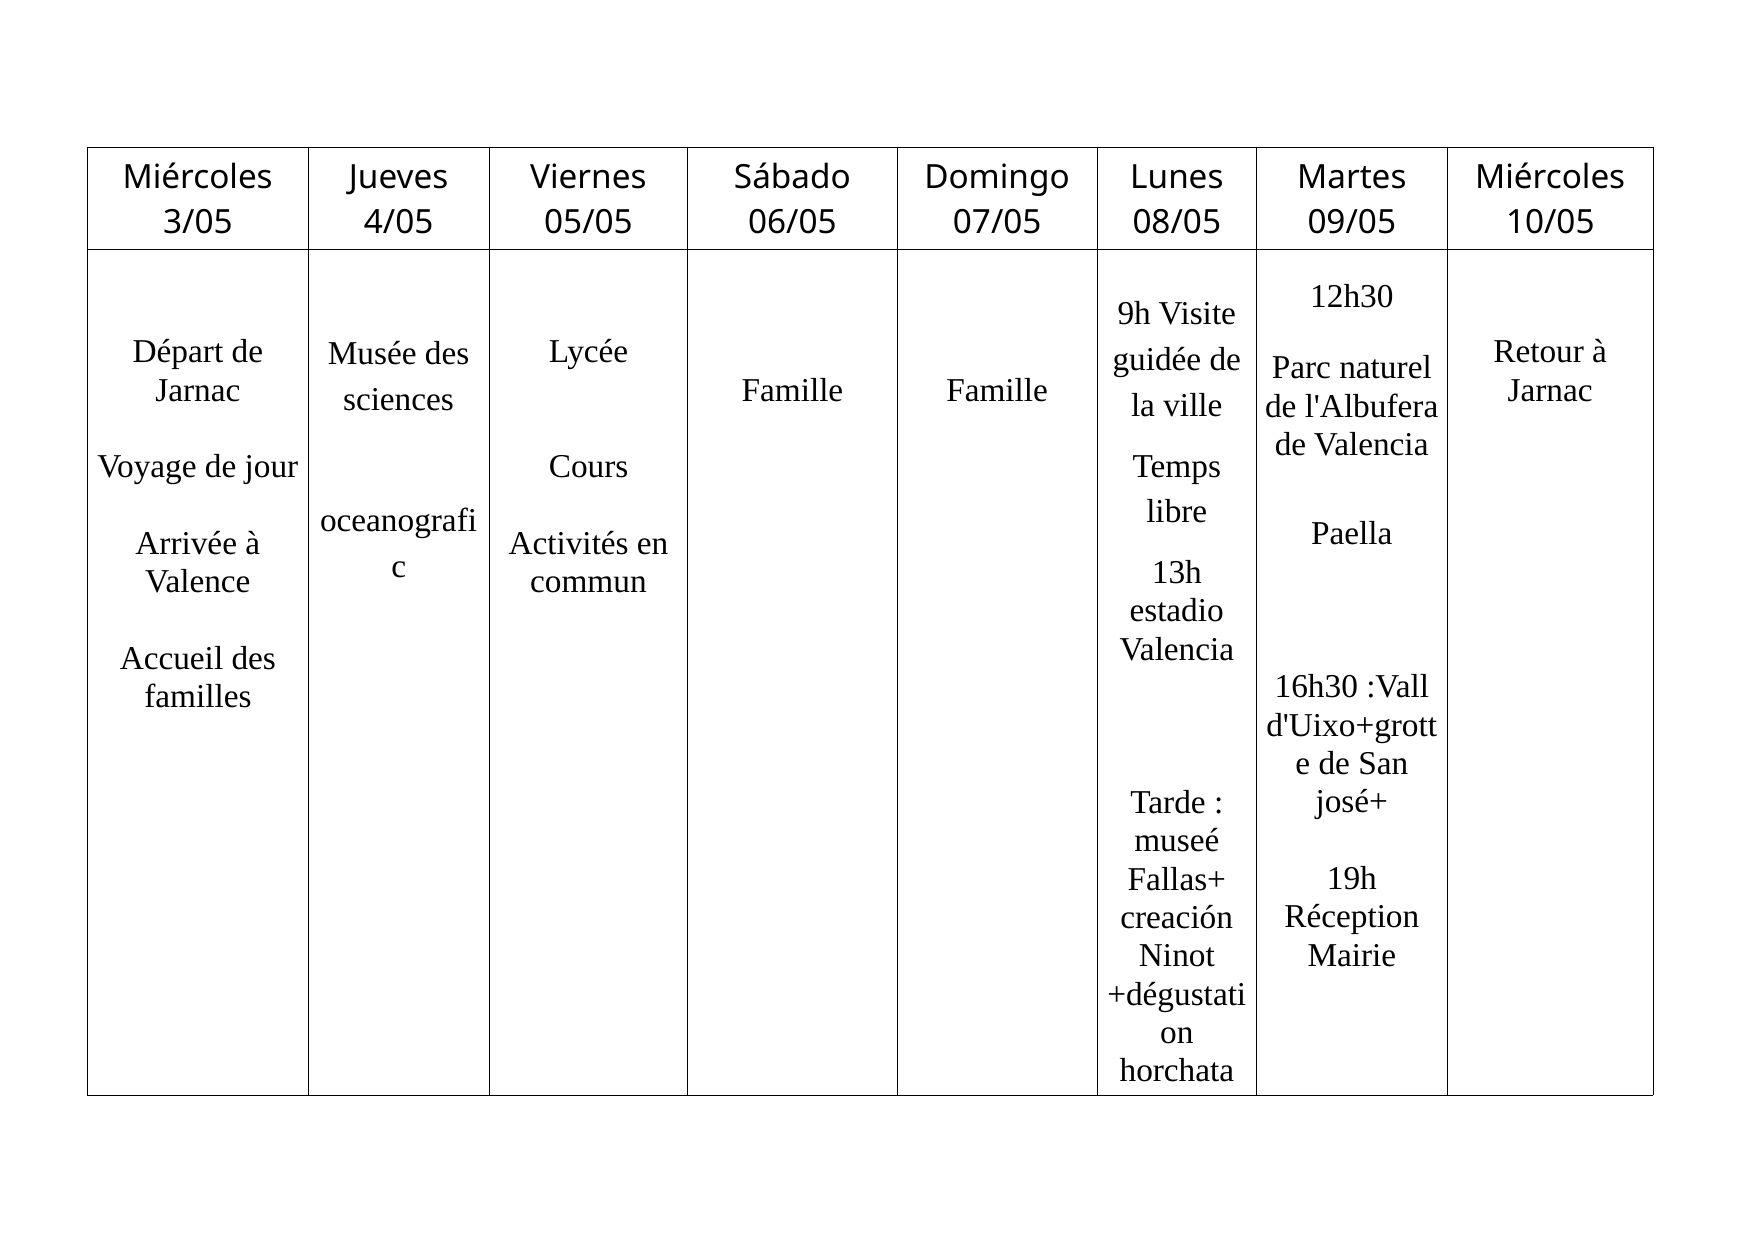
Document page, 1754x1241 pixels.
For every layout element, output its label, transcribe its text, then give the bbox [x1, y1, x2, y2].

table_header Viernes 05/05 [490, 148, 687, 249]
table_cell Lycée Cours Activités en commun [490, 250, 687, 1095]
table_header Miércoles 3/05 [88, 148, 308, 249]
table_header Domingo 07/05 [898, 148, 1097, 249]
table_cell 9h Visite guidée de la ville Temps libre 13h estadio Valencia Tarde : museé Fallas+ creación Ninot +dégustation horchata [1098, 250, 1256, 1095]
table_header Miércoles 10/05 [1448, 148, 1653, 249]
table_cell Départ de Jarnac Voyage de jour Arrivée à Valence Accueil des familles [88, 250, 308, 1095]
table_cell 12h30 Parc naturel de l'Albufera de Valencia Paella 16h30 :Vall d'Uixo+grotte de San josé+ 19h Réception Mairie [1257, 250, 1447, 1095]
table_cell Famille [898, 250, 1097, 1095]
table_header Lunes 08/05 [1098, 148, 1256, 249]
table_cell Musée des sciences oceanografic [309, 250, 489, 1095]
table_header Sábado 06/05 [688, 148, 897, 249]
table_cell Famille [688, 250, 897, 1095]
table_header Martes 09/05 [1257, 148, 1447, 249]
table_header Jueves 4/05 [309, 148, 489, 249]
table_cell Retour à Jarnac [1448, 250, 1653, 1095]
